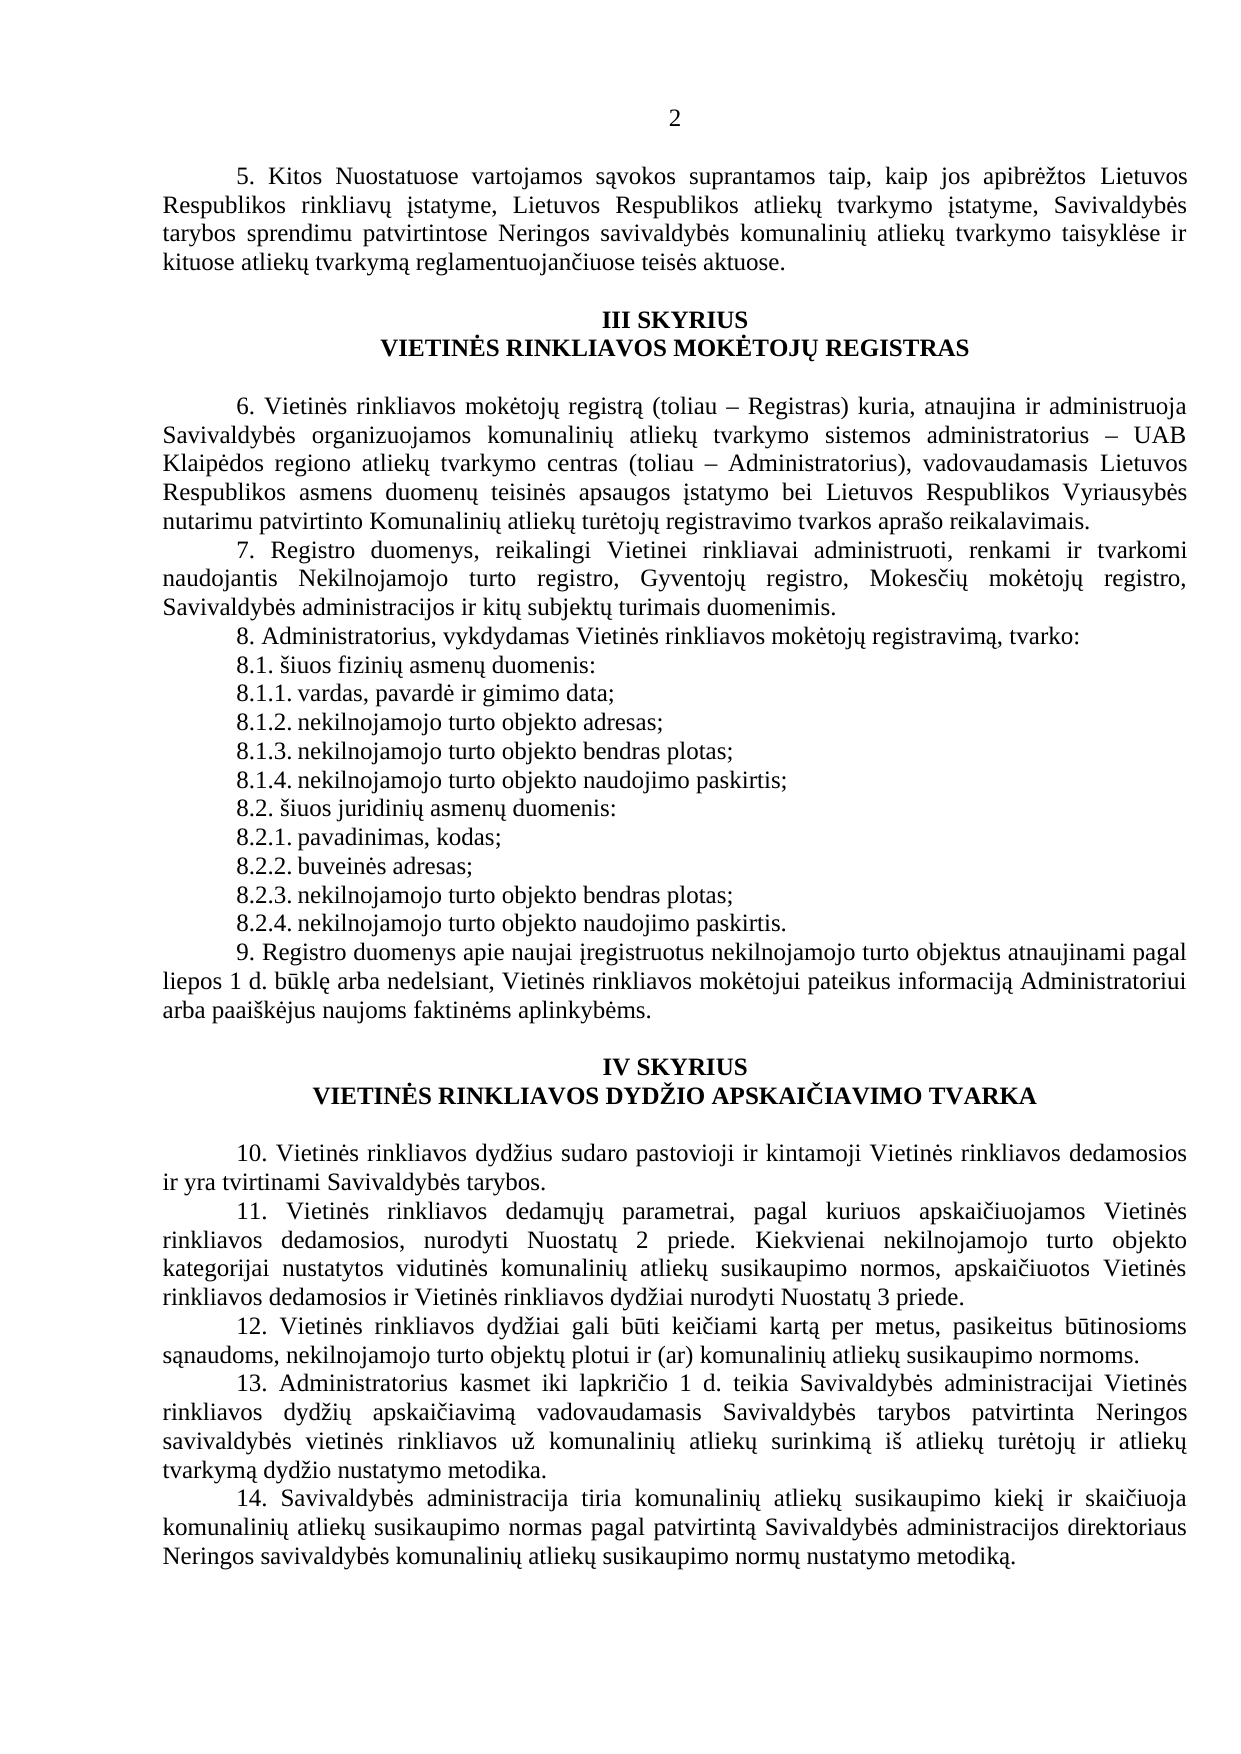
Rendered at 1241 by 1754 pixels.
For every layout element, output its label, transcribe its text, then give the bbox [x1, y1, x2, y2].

text 8.2.2. buveinės adresas; [162, 851, 1187, 880]
text 10. Vietinės rinkliavos dydžius sudaro pastovioji ir kintamoji Vietinės rinkliavos dedamosios ir yra tvirtinami Savivaldybės tarybos. [162, 1138, 1187, 1196]
text 8.1. šiuos fizinių asmenų duomenis: [162, 650, 1187, 678]
text 8.2. šiuos juridinių asmenų duomenis: [162, 793, 1187, 822]
text 8.2.1. pavadinimas, kodas; [162, 822, 1187, 851]
text 13. Administratorius kasmet iki lapkričio 1 d. teikia Savivaldybės administracijai Vietinės rinkliavos dydžių apskaičiavimą vadovaudamasis Savivaldybės tarybos patvirtinta Neringos savivaldybės vietinės rinkliavos už komunalinių atliekų surinkimą iš atliekų turėtojų ir atliekų tvarkymą dydžio nustatymo metodika. [162, 1368, 1187, 1483]
text 8.1.3. nekilnojamojo turto objekto bendras plotas; [162, 736, 1187, 765]
text 8.1.1. vardas, pavardė ir gimimo data; [162, 678, 1187, 707]
text 6. Vietinės rinkliavos mokėtojų registrą (toliau – Registras) kuria, atnaujina ir administruoja Savivaldybės organizuojamos komunalinių atliekų tvarkymo sistemos administratorius – UAB Klaipėdos regiono atliekų tvarkymo centras (toliau – Administratorius), vadovaudamasis Lietuvos Respublikos asmens duomenų teisinės apsaugos įstatymo bei Lietuvos Respublikos Vyriausybės nutarimu patvirtinto Komunalinių atliekų turėtojų registravimo tvarkos aprašo reikalavimais. [162, 391, 1187, 535]
text 8.2.4. nekilnojamojo turto objekto naudojimo paskirtis. [162, 908, 1187, 937]
text IV SKYRIUS [162, 1052, 1187, 1081]
text 14. Savivaldybės administracija tiria komunalinių atliekų susikaupimo kiekį ir skaičiuoja komunalinių atliekų susikaupimo normas pagal patvirtintą Savivaldybės administracijos direktoriaus Neringos savivaldybės komunalinių atliekų susikaupimo normų nustatymo metodiką. [162, 1483, 1187, 1570]
text 8.1.2. nekilnojamojo turto objekto adresas; [162, 707, 1187, 736]
text Vietinės rinkliavos DYDžio APSKAIČIAVIMO TVARKA [162, 1081, 1187, 1110]
text 5. Kitos Nuostatuose vartojamos sąvokos suprantamos taip, kaip jos apibrėžtos Lietuvos Respublikos rinkliavų įstatyme, Lietuvos Respublikos atliekų tvarkymo įstatyme, Savivaldybės tarybos sprendimu patvirtintose Neringos savivaldybės komunalinių atliekų tvarkymo taisyklėse ir kituose atliekų tvarkymą reglamentuojančiuose teisės aktuose. [162, 161, 1187, 276]
text 8. Administratorius, vykdydamas Vietinės rinkliavos mokėtojų registravimą, tvarko: [162, 621, 1187, 650]
text III SKYRIUS [162, 305, 1187, 333]
text 9. Registro duomenys apie naujai įregistruotus nekilnojamojo turto objektus atnaujinami pagal liepos 1 d. būklę arba nedelsiant, Vietinės rinkliavos mokėtojui pateikus informaciją Administratoriui arba paaiškėjus naujoms faktinėms aplinkybėms. [162, 937, 1187, 1023]
text 7. Registro duomenys, reikalingi Vietinei rinkliavai administruoti, renkami ir tvarkomi naudojantis Nekilnojamojo turto registro, Gyventojų registro, Mokesčių mokėtojų registro, Savivaldybės administracijos ir kitų subjektų turimais duomenimis. [162, 535, 1187, 621]
text Vietinės rinkliavos MOKĖTOJų REGISTRAS [162, 333, 1187, 362]
text 12. Vietinės rinkliavos dydžiai gali būti keičiami kartą per metus, pasikeitus būtinosioms sąnaudoms, nekilnojamojo turto objektų plotui ir (ar) komunalinių atliekų susikaupimo normoms. [162, 1311, 1187, 1368]
text 11. Vietinės rinkliavos dedamųjų parametrai, pagal kuriuos apskaičiuojamos Vietinės rinkliavos dedamosios, nurodyti Nuostatų 2 priede. Kiekvienai nekilnojamojo turto objekto kategorijai nustatytos vidutinės komunalinių atliekų susikaupimo normos, apskaičiuotos Vietinės rinkliavos dedamosios ir Vietinės rinkliavos dydžiai nurodyti Nuostatų 3 priede. [162, 1196, 1187, 1311]
text 8.1.4. nekilnojamojo turto objekto naudojimo paskirtis; [162, 765, 1187, 793]
text 8.2.3. nekilnojamojo turto objekto bendras plotas; [162, 880, 1187, 908]
